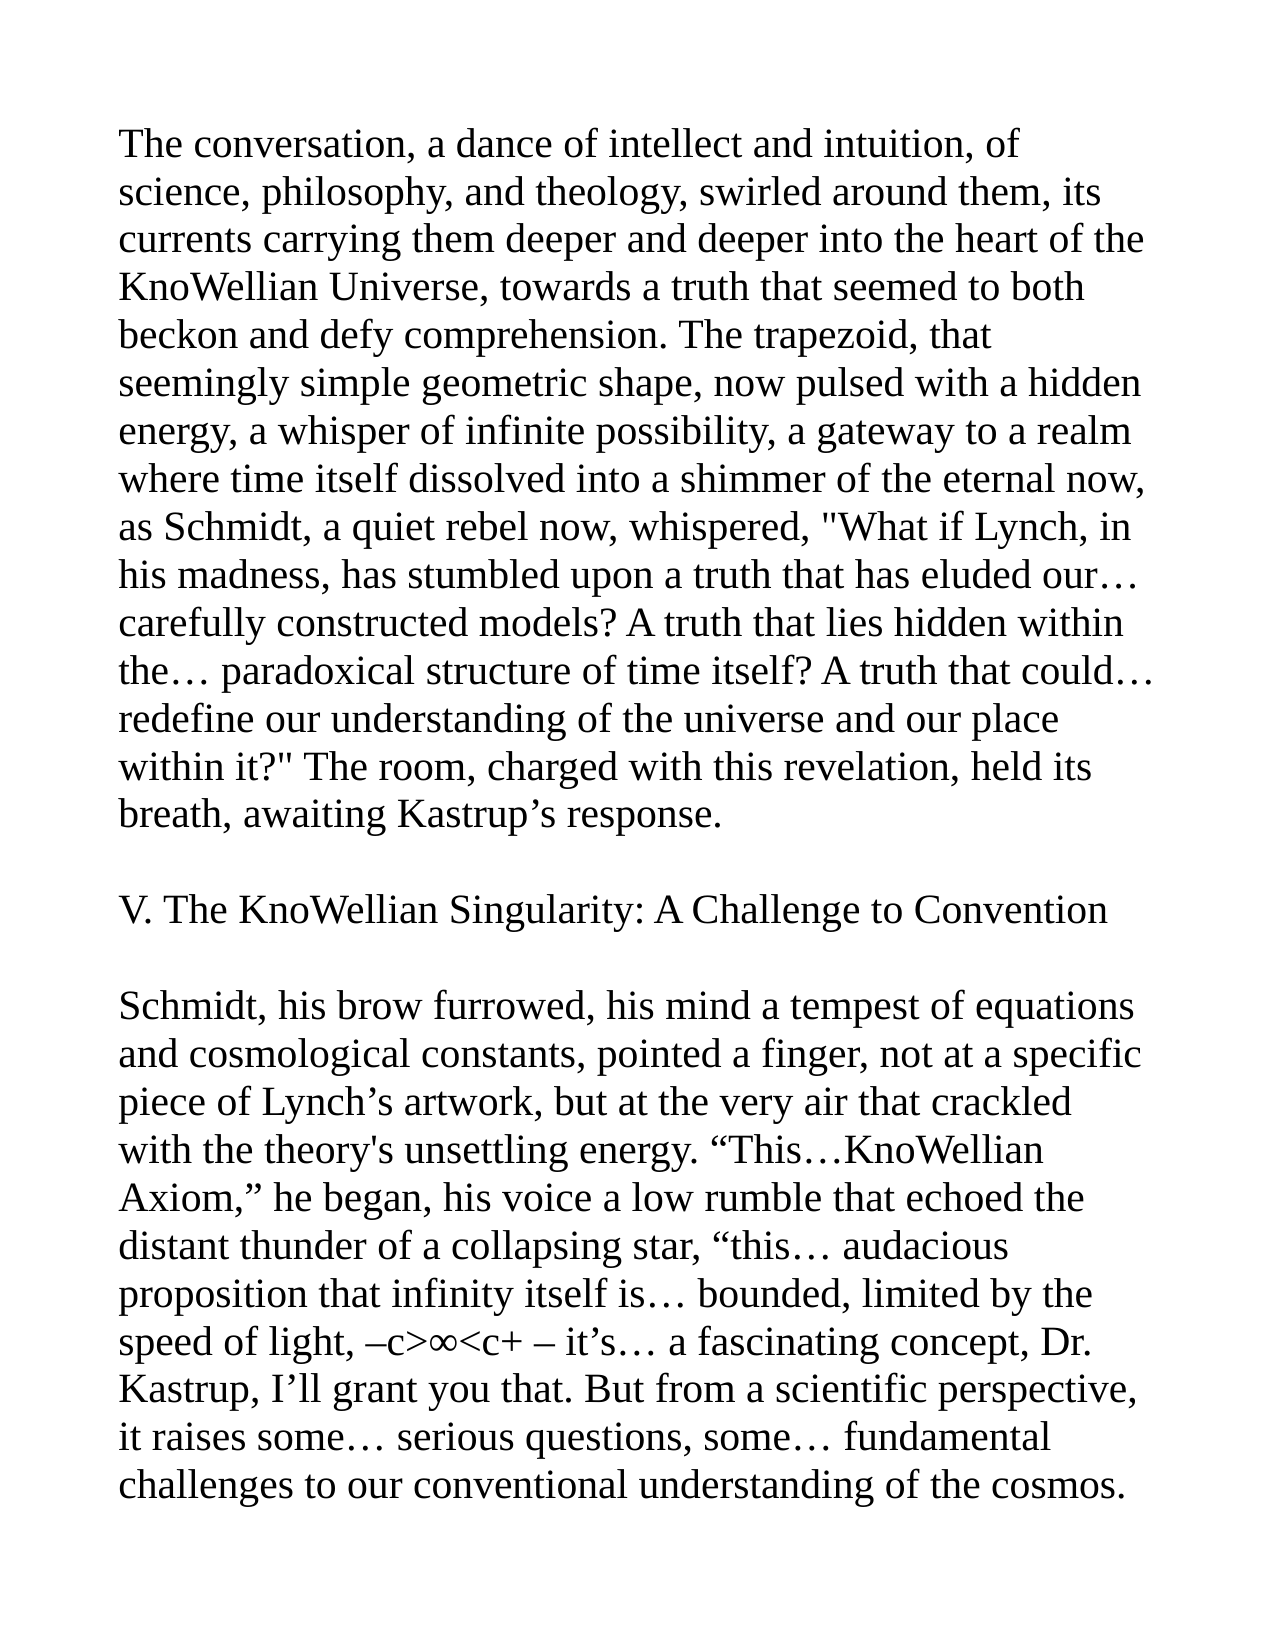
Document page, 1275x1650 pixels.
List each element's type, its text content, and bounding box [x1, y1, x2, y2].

text The conversation, a dance of intellect and intuition, of science, philosophy, and theology, swirled around them, its currents carrying them deeper and deeper into the heart of the KnoWellian Universe, towards a truth that seemed to both beckon and defy comprehension. The trapezoid, that seemingly simple geometric shape, now pulsed with a hidden energy, a whisper of infinite possibility, a gateway to a realm where time itself dissolved into a shimmer of the eternal now, as Schmidt, a quiet rebel now, whispered, "What if Lynch, in his madness, has stumbled upon a truth that has eluded our… carefully constructed models? A truth that lies hidden within the… paradoxical structure of time itself? A truth that could… redefine our understanding of the universe and our place within it?" The room, charged with this revelation, held its breath, awaiting Kastrup’s response. [118, 118, 1157, 837]
text V. The KnoWellian Singularity: A Challenge to Convention [118, 885, 1157, 933]
text Schmidt, his brow furrowed, his mind a tempest of equations and cosmological constants, pointed a finger, not at a specific piece of Lynch’s artwork, but at the very air that crackled with the theory's unsettling energy. “This…KnoWellian Axiom,” he began, his voice a low rumble that echoed the distant thunder of a collapsing star, “this… audacious proposition that infinity itself is… bounded, limited by the speed of light, –c>∞<c+ – it’s… a fascinating concept, Dr. Kastrup, I’ll grant you that. But from a scientific perspective, it raises some… serious questions, some… fundamental challenges to our conventional understanding of the cosmos. [118, 981, 1157, 1508]
